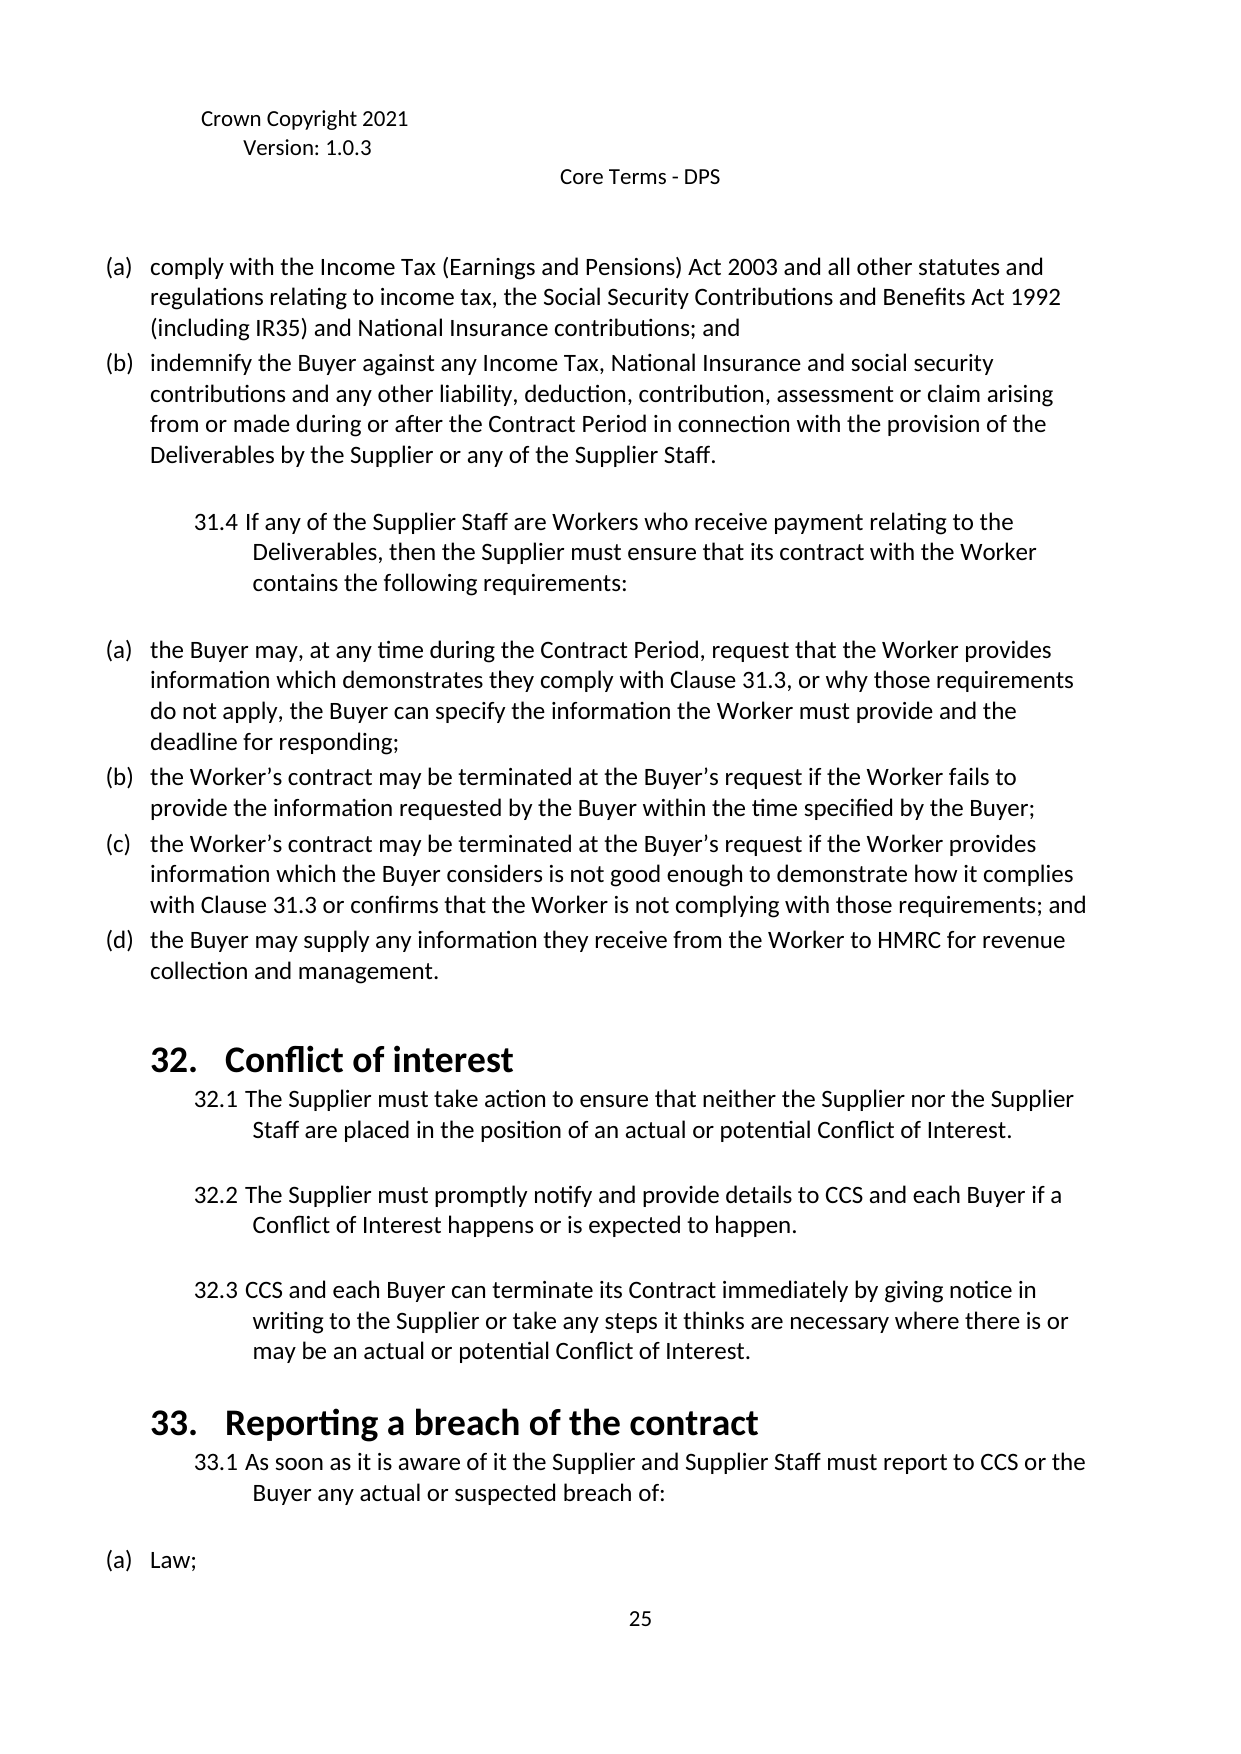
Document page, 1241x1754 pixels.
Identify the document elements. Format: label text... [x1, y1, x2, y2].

list the Worker’s contract may be terminated at the Buyer’s request if the Worker provides information which the Buyer considers is not good enough to demonstrate how it complies with Clause 31.3 or confirms that the Worker is not complying with those requirements; and [105, 828, 1089, 919]
list comply with the Income Tax (Earnings and Pensions) Act 2003 and all other statutes and regulations relating to income tax, the Social Security Contributions and Benefits Act 1992 (including IR35) and National Insurance contributions; and [105, 251, 1089, 342]
list indemnify the Buyer against any Income Tax, National Insurance and social security contributions and any other liability, deduction, contribution, assessment or claim arising from or made during or after the Contract Period in connection with the provision of the Deliverables by the Supplier or any of the Supplier Staff. [105, 347, 1089, 469]
text 33.1 As soon as it is aware of it the Supplier and Supplier Staff must report to CCS or the Buyer any actual or suspected breach of: [193, 1447, 1089, 1508]
subtitle Reporting a breach of the contract [150, 1399, 1090, 1445]
list the Buyer may supply any information they receive from the Worker to HMRC for revenue collection and management. [105, 924, 1089, 985]
list Law; [105, 1544, 1089, 1574]
text 32.1 The Supplier must take action to ensure that neither the Supplier nor the Supplier Staff are placed in the position of an actual or potential Conflict of Interest. [193, 1083, 1089, 1144]
list the Worker’s contract may be terminated at the Buyer’s request if the Worker fails to provide the information requested by the Buyer within the time specified by the Buyer; [105, 761, 1089, 822]
text 32.2 The Supplier must promptly notify and provide details to CCS and each Buyer if a Conflict of Interest happens or is expected to happen. [193, 1179, 1089, 1240]
text 31.4 If any of the Supplier Staff are Workers who receive payment relating to the Deliverables, then the Supplier must ensure that its contract with the Worker contains the following requirements: [193, 506, 1089, 597]
list the Buyer may, at any time during the Contract Period, request that the Worker provides information which demonstrates they comply with Clause 31.3, or why those requirements do not apply, the Buyer can specify the information the Worker must provide and the deadline for responding; [105, 634, 1089, 756]
subtitle Conflict of interest [150, 1036, 1090, 1082]
text 32.3 CCS and each Buyer can terminate its Contract immediately by giving notice in writing to the Supplier or take any steps it thinks are necessary where there is or may be an actual or potential Conflict of Interest. [193, 1274, 1089, 1366]
